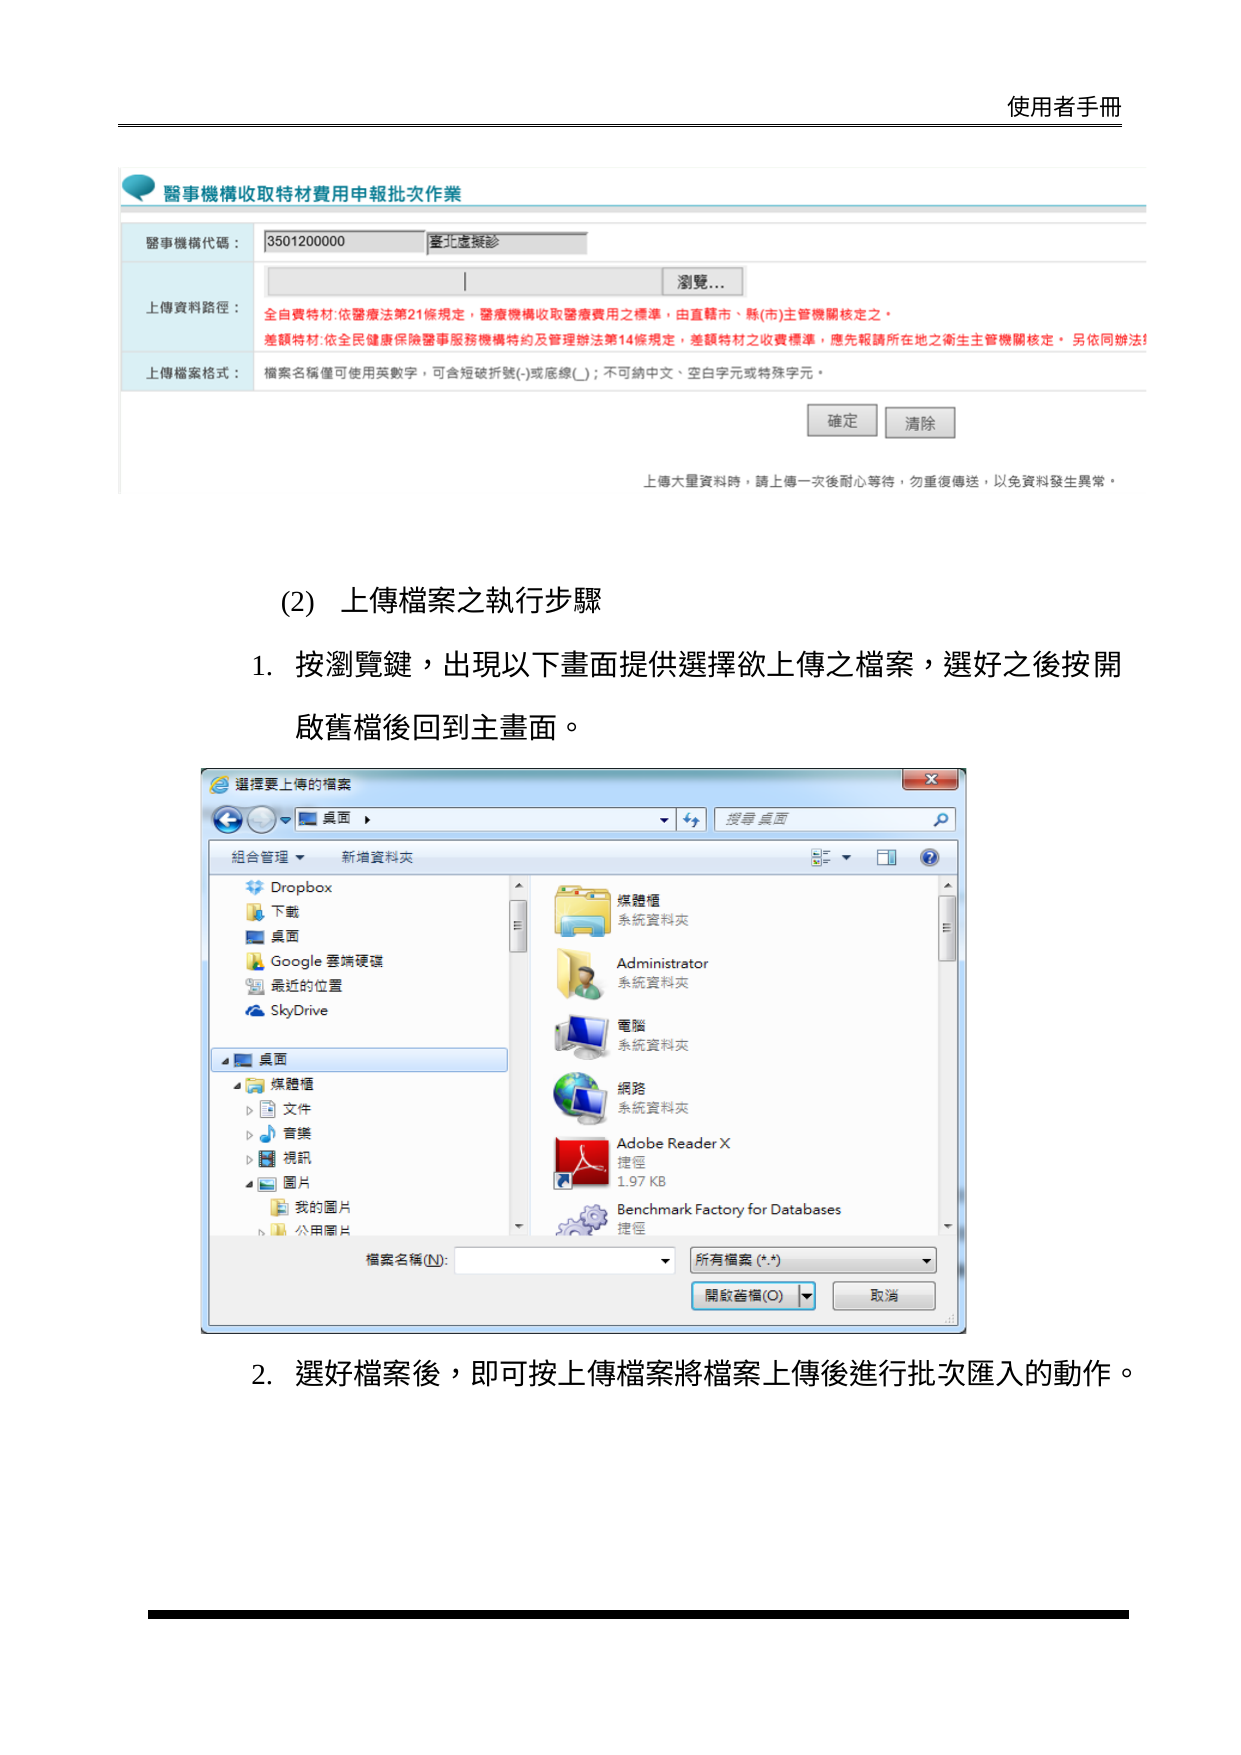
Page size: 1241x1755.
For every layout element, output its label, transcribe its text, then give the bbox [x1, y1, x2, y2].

subtitle 按瀏覽鍵，出現以下畫面提供選擇欲上傳之檔案，選好之後按開啟舊檔後回到主畫面。 [251, 641, 1122, 747]
subtitle 選好檔案後，即可按上傳檔案將檔案上傳後進行批次匯入的動作。 [251, 1351, 1122, 1393]
subtitle 上傳檔案之執行步驟 [281, 578, 1122, 620]
